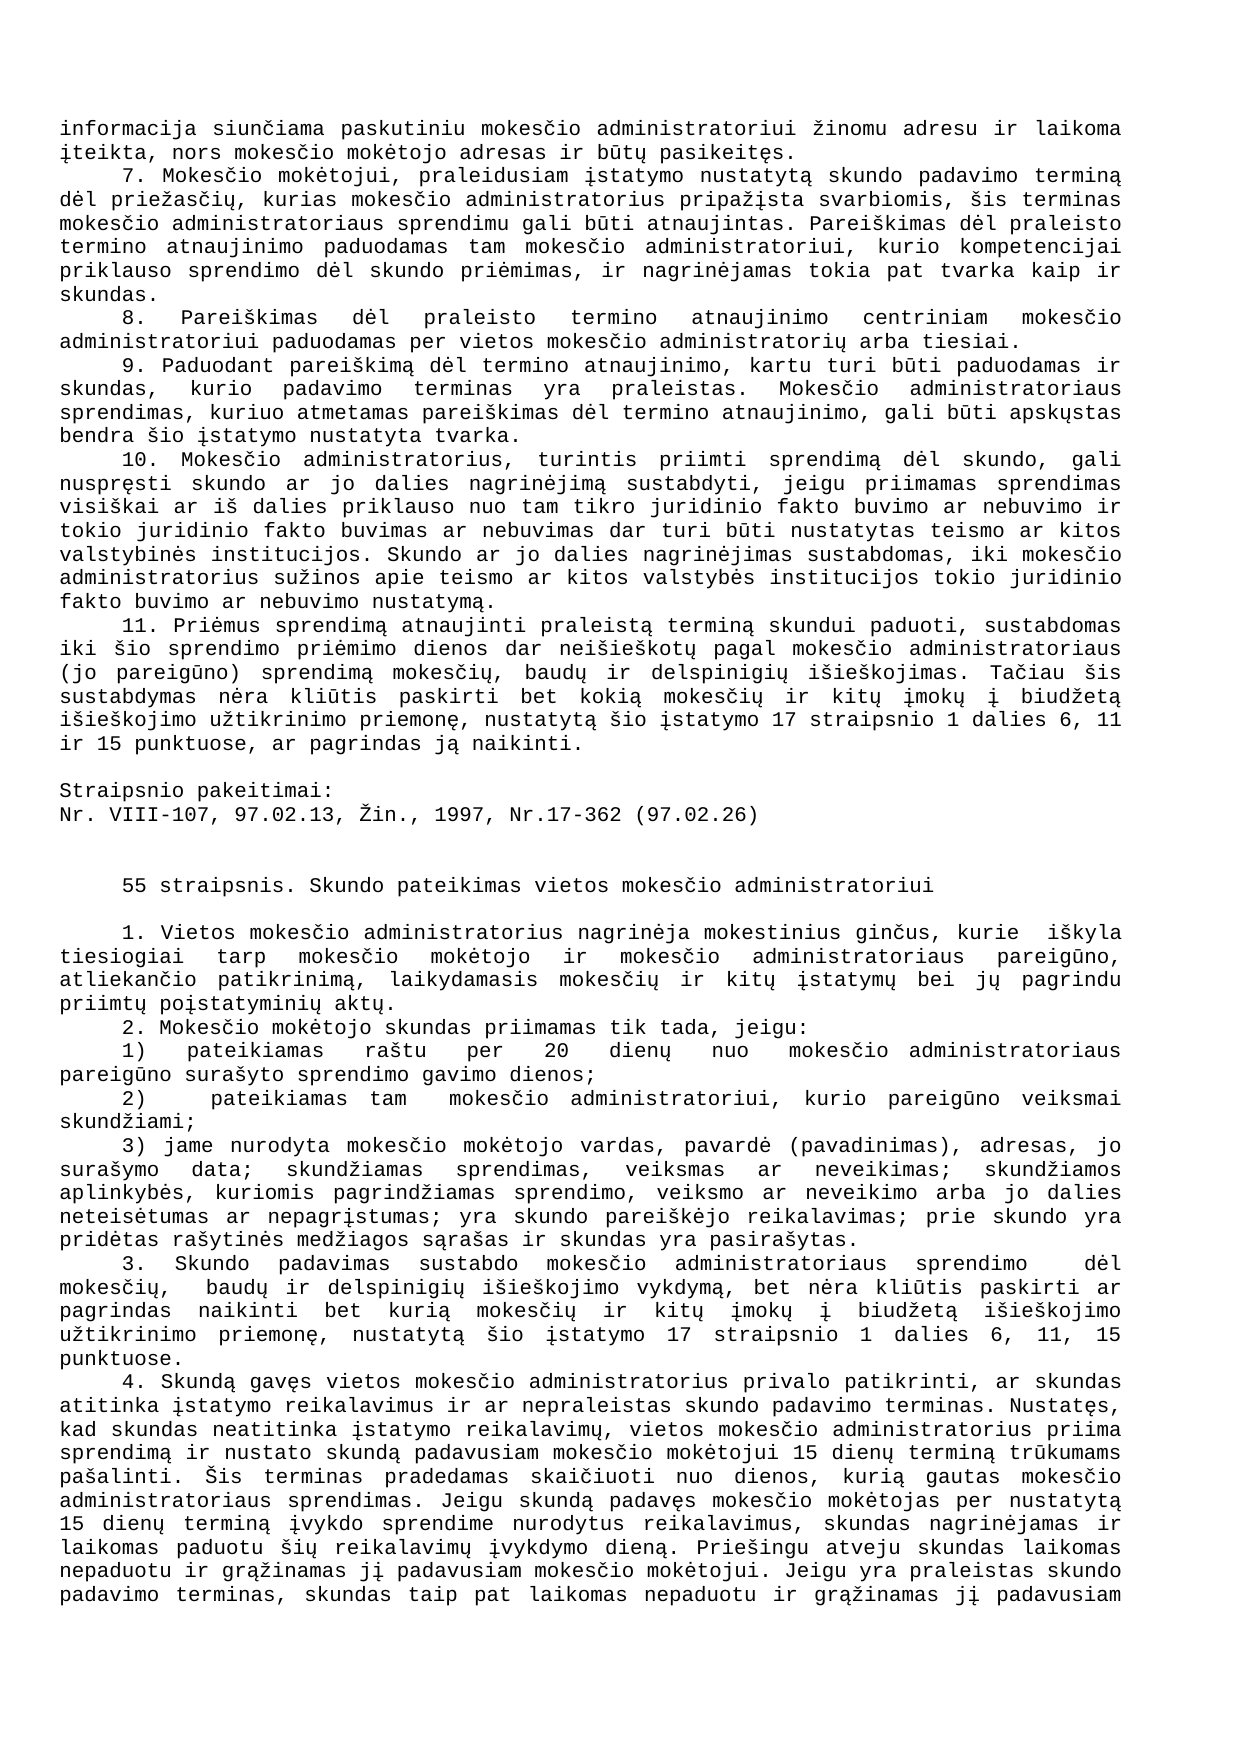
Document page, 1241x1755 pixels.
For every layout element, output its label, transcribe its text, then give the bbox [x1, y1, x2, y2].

text 9. Paduodant pareiškimą dėl termino atnaujinimo, kartu turi būti paduodamas ir skundas, kurio padavimo terminas yra praleistas. Mokesčio administratoriaus sprendimas, kuriuo atmetamas pareiškimas dėl termino atnaujinimo, gali būti apskųstas bendra šio įstatymo nustatyta tvarka. [59, 354, 1122, 449]
text 1) pateikiamas raštu per 20 dienų nuo mokesčio administratoriaus pareigūno surašyto sprendimo gavimo dienos; [59, 1040, 1122, 1088]
text 2. Mokesčio mokėtojo skundas priimamas tik tada, jeigu: [59, 1017, 1122, 1040]
text Straipsnio pakeitimai: [59, 780, 1122, 804]
text 8. Pareiškimas dėl praleisto termino atnaujinimo centriniam mokesčio administratoriui paduodamas per vietos mokesčio administratorių arba tiesiai. [59, 307, 1122, 354]
text 2) pateikiamas tam mokesčio administratoriui, kurio pareigūno veiksmai skundžiami; [59, 1088, 1122, 1135]
text 4. Skundą gavęs vietos mokesčio administratorius privalo patikrinti, ar skundas atitinka įstatymo reikalavimus ir ar nepraleistas skundo padavimo terminas. Nustatęs, kad skundas neatitinka įstatymo reikalavimų, vietos mokesčio administratorius priima sprendimą ir nustato skundą padavusiam mokesčio mokėtojui 15 dienų terminą trūkumams pašalinti. Šis terminas pradedamas skaičiuoti nuo dienos, kurią gautas mokesčio administratoriaus sprendimas. Jeigu skundą padavęs mokesčio mokėtojas per nustatytą 15 dienų terminą įvykdo sprendime nurodytus reikalavimus, skundas nagrinėjamas ir laikomas paduotu šių reikalavimų įvykdymo dieną. Priešingu atveju skundas laikomas nepaduotu ir grąžinamas jį padavusiam mokesčio mokėtojui. Jeigu yra praleistas skundo padavimo terminas, skundas taip pat laikomas nepaduotu ir grąžinamas jį padavusiam [59, 1371, 1122, 1608]
text 3) jame nurodyta mokesčio mokėtojo vardas, pavardė (pavadinimas), adresas, jo surašymo data; skundžiamas sprendimas, veiksmas ar neveikimas; skundžiamos aplinkybės, kuriomis pagrindžiamas sprendimo, veiksmo ar neveikimo arba jo dalies neteisėtumas ar nepagrįstumas; yra skundo pareiškėjo reikalavimas; prie skundo yra pridėtas rašytinės medžiagos sąrašas ir skundas yra pasirašytas. [59, 1135, 1122, 1253]
text Nr. VIII-107, 97.02.13, Žin., 1997, Nr.17-362 (97.02.26) [59, 804, 1122, 827]
text 10. Mokesčio administratorius, turintis priimti sprendimą dėl skundo, gali nuspręsti skundo ar jo dalies nagrinėjimą sustabdyti, jeigu priimamas sprendimas visiškai ar iš dalies priklauso nuo tam tikro juridinio fakto buvimo ar nebuvimo ir tokio juridinio fakto buvimas ar nebuvimas dar turi būti nustatytas teismo ar kitos valstybinės institucijos. Skundo ar jo dalies nagrinėjimas sustabdomas, iki mokesčio administratorius sužinos apie teismo ar kitos valstybės institucijos tokio juridinio fakto buvimo ar nebuvimo nustatymą. [59, 449, 1122, 615]
text 55 straipsnis. Skundo pateikimas vietos mokesčio administratoriui [59, 875, 1122, 898]
text 1. Vietos mokesčio administratorius nagrinėja mokestinius ginčus, kurie iškyla tiesiogiai tarp mokesčio mokėtojo ir mokesčio administratoriaus pareigūno, atliekančio patikrinimą, laikydamasis mokesčių ir kitų įstatymų bei jų pagrindu priimtų poįstatyminių aktų. [59, 922, 1122, 1017]
text 11. Priėmus sprendimą atnaujinti praleistą terminą skundui paduoti, sustabdomas iki šio sprendimo priėmimo dienos dar neišieškotų pagal mokesčio administratoriaus (jo pareigūno) sprendimą mokesčių, baudų ir delspinigių išieškojimas. Tačiau šis sustabdymas nėra kliūtis paskirti bet kokią mokesčių ir kitų įmokų į biudžetą išieškojimo užtikrinimo priemonę, nustatytą šio įstatymo 17 straipsnio 1 dalies 6, 11 ir 15 punktuose, ar pagrindas ją naikinti. [59, 615, 1122, 757]
text 3. Skundo padavimas sustabdo mokesčio administratoriaus sprendimo dėl mokesčių, baudų ir delspinigių išieškojimo vykdymą, bet nėra kliūtis paskirti ar pagrindas naikinti bet kurią mokesčių ir kitų įmokų į biudžetą išieškojimo užtikrinimo priemonę, nustatytą šio įstatymo 17 straipsnio 1 dalies 6, 11, 15 punktuose. [59, 1253, 1122, 1371]
text informacija siunčiama paskutiniu mokesčio administratoriui žinomu adresu ir laikoma įteikta, nors mokesčio mokėtojo adresas ir būtų pasikeitęs. [59, 118, 1122, 165]
text 7. Mokesčio mokėtojui, praleidusiam įstatymo nustatytą skundo padavimo terminą dėl priežasčių, kurias mokesčio administratorius pripažįsta svarbiomis, šis terminas mokesčio administratoriaus sprendimu gali būti atnaujintas. Pareiškimas dėl praleisto termino atnaujinimo paduodamas tam mokesčio administratoriui, kurio kompetencijai priklauso sprendimo dėl skundo priėmimas, ir nagrinėjamas tokia pat tvarka kaip ir skundas. [59, 165, 1122, 307]
